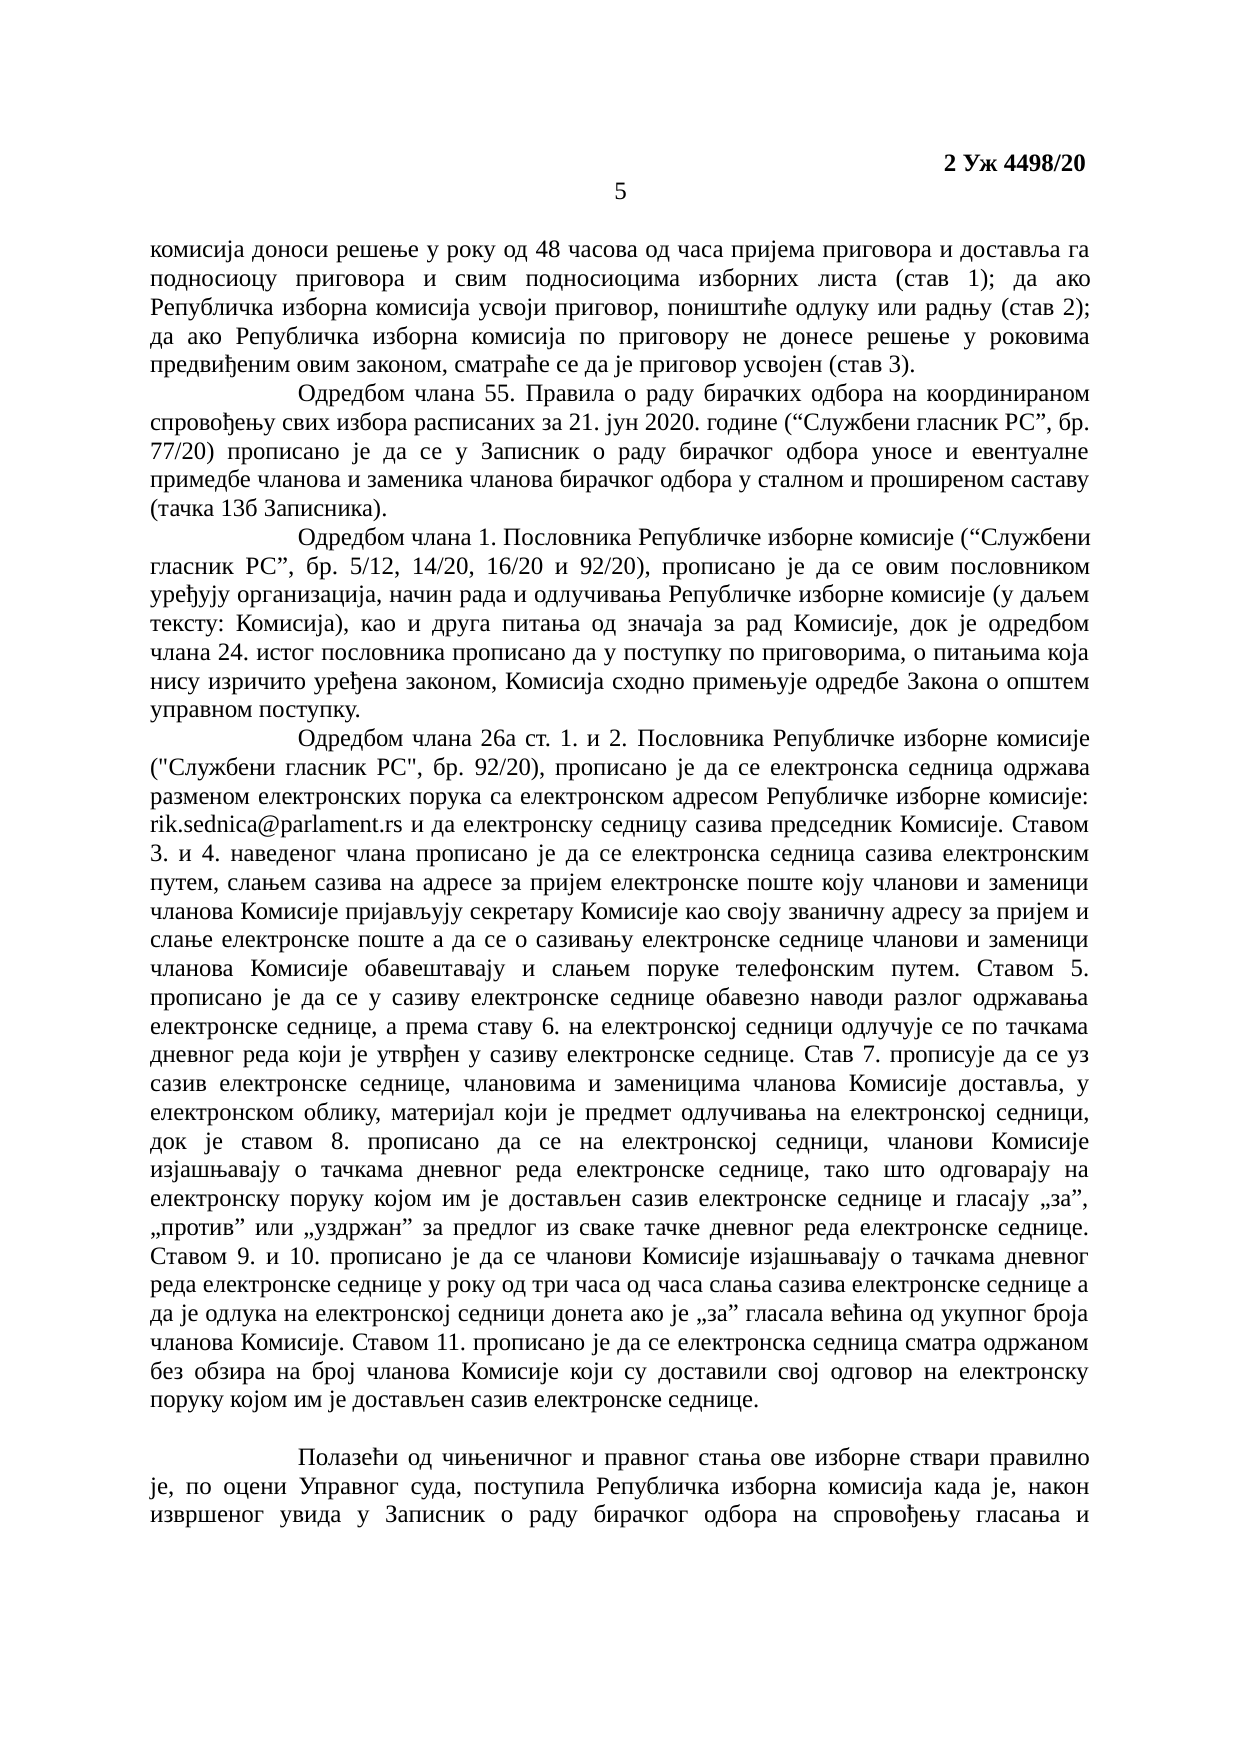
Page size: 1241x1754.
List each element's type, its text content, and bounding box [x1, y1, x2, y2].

text Одредбом члана 55. Правила о раду бирачких одбора на координираном спровођењу свих избора расписаних за 21. јун 2020. године (“Службени гласник РС”, бр. 77/20) прописано је да се у Записник о раду бирачког одбора уносе и евентуалне примедбе чланова и заменика чланова бирачког одбора у сталном и проширеном саставу (тачка 13б Записника). [150, 378, 1091, 522]
text комисија доноси решење у року од 48 часова од часа пријема приговора и доставља га подносиоцу приговора и свим подносиоцима изборних листа (став 1); да ако Републичка изборна комисија усвоји приговор, поништиће одлуку или радњу (став 2); да ако Републичка изборна комисија по приговору не донесе решење у роковима предвиђеним овим законом, сматраће се да је приговор усвојен (став 3). [150, 234, 1091, 378]
text Одредбом члана 26а ст. 1. и 2. Пословника Републичке изборне комисије ("Службени гласник РС", бр. 92/20), прописано је да се електронска седница одржава разменом електронских порука са електронском адресом Републичке изборне комисије: rik.sednica@parlament.rs и да електронску седницу сазива председник Комисије. Ставом 3. и 4. наведеног члана прописано је да се електронска седница сазива електронским путем, слањем сазива на адресе за пријем електронске поште коју чланови и заменици чланова Комисије пријављују секретару Комисије као своју званичну адресу за пријем и слање електронске поште а да се о сазивању електронске седнице чланови и заменици чланова Комисије обавештавају и слањем поруке телефонским путем. Ставом 5. прописано је да се у сазиву електронске седнице обавезно наводи разлог одржавања електронске седнице, а према ставу 6. на електронској седници одлучује се по тачкама дневног реда који је утврђен у сазиву електронске седнице. Став 7. прописује да се уз сазив електронске седнице, члановима и заменицима чланова Комисије доставља, у електронском облику, материјал који је предмет одлучивања на електронској седници, док је ставом 8. прописано да се на електронској седници, чланови Комисије изјашњавају о тачкама дневног реда електронске седнице, тако што одговарају на електронску поруку којом им је достављен сазив електронске седнице и гласају „за”, „против” или „уздржан” за предлог из сваке тачке дневног реда електронске седнице. Ставом 9. и 10. прописано је да се чланови Комисије изјашњавају о тачкама дневног реда електронске седнице у року од три часа од часа слања сазива електронске седнице а да је одлука на електронској седници донета ако је „за” гласала већина од укупног броја чланова Комисије. Ставом 11. прописано је да се електронска седница сматра одржаном без обзира на број чланова Комисије који су доставили свој одговор на електронску поруку којом им је достављен сазив електронске седнице. [150, 723, 1091, 1413]
text Одредбом члана 1. Пословника Републичке изборне комисије (“Службени гласник РС”, бр. 5/12, 14/20, 16/20 и 92/20), прописано је да се овим пословником уређују организација, начин рада и одлучивања Републичке изборне комисије (у даљем тексту: Комисија), као и друга питања од значаја за рад Комисије, док је одредбом члана 24. истог пословника прописано да у поступку по приговорима, о питањима која нису изричито уређена законом, Комисија сходно примењује одредбе Закона о општем управном поступку. [150, 522, 1091, 723]
text Полазећи од чињеничног и правног стања ове изборне ствари правилно је, по оцени Управног суда, поступила Републичка изборна комисија када је, након извршеног увида у Записник о раду бирачког одбора на спровођењу гласања и [150, 1442, 1091, 1528]
